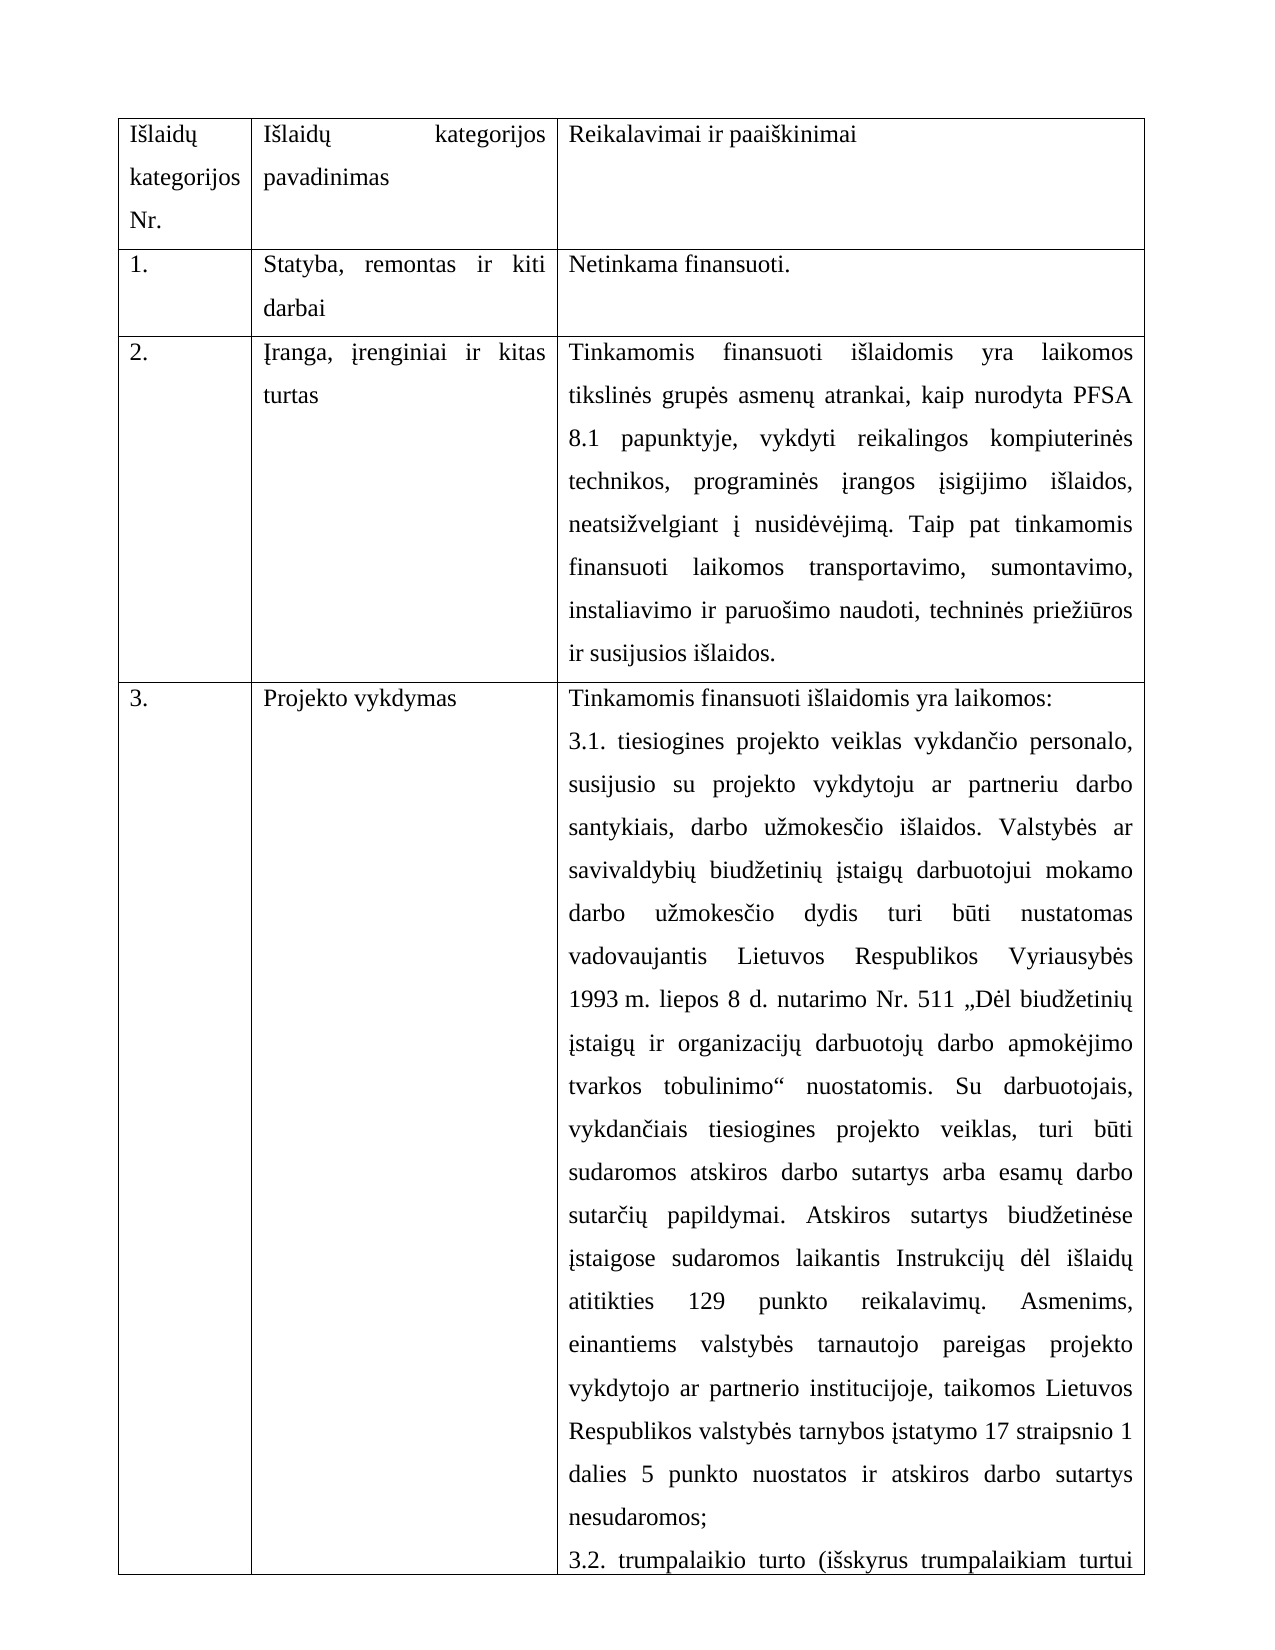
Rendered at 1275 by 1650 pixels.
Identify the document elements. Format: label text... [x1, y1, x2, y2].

table_cell Tinkamomis finansuoti išlaidomis yra laikomos tikslinės grupės asmenų atrankai, kaip nurodyta PFSA 8.1 papunktyje, vykdyti reikalingos kompiuterinės technikos, programinės įrangos įsigijimo išlaidos, neatsižvelgiant į nusidėvėjimą. Taip pat tinkamomis finansuoti laikomos transportavimo, sumontavimo, instaliavimo ir paruošimo naudoti, techninės priežiūros ir susijusios išlaidos. [558, 337, 1144, 682]
table_cell 1. [119, 250, 251, 336]
table_cell Tinkamomis finansuoti išlaidomis yra laikomos: 3.1. tiesiogines projekto veiklas vykdančio personalo, susijusio su projekto vykdytoju ar partneriu darbo santykiais, darbo užmokesčio išlaidos. Valstybės ar savivaldybių biudžetinių įstaigų darbuotojui mokamo darbo užmokesčio dydis turi būti nustatomas vadovaujantis Lietuvos Respublikos Vyriausybės 1993 m. liepos 8 d. nutarimo Nr. 511 „Dėl biudžetinių įstaigų ir organizacijų darbuotojų darbo apmokėjimo tvarkos tobulinimo“ nuostatomis. Su darbuotojais, vykdančiais tiesiogines projekto veiklas, turi būti sudaromos atskiros darbo sutartys arba esamų darbo sutarčių papildymai. Atskiros sutartys biudžetinėse įstaigose sudaromos laikantis Instrukcijų dėl išlaidų atitikties 129 punkto reikalavimų. Asmenims, einantiems valstybės tarnautojo pareigas projekto vykdytojo ar partnerio institucijoje, taikomos Lietuvos Respublikos valstybės tarnybos įstatymo 17 straipsnio 1 dalies 5 punkto nuostatos ir atskiros darbo sutartys nesudaromos; 3.2. trumpalaikio turto (išskyrus trumpalaikiam turtui [558, 683, 1144, 1574]
table_header Išlaidų kategorijos pavadinimas [252, 119, 557, 248]
table_header Išlaidų kategorijos Nr. [119, 119, 251, 248]
table_cell Įranga, įrenginiai ir kitas turtas [252, 337, 557, 682]
table_cell Netinkama finansuoti. [558, 250, 1144, 336]
table_cell 3. [119, 683, 251, 1574]
table_header Reikalavimai ir paaiškinimai [558, 119, 1144, 248]
table_cell Projekto vykdymas [252, 683, 557, 1574]
table_cell 2. [119, 337, 251, 682]
table_cell Statyba, remontas ir kiti darbai [252, 250, 557, 336]
